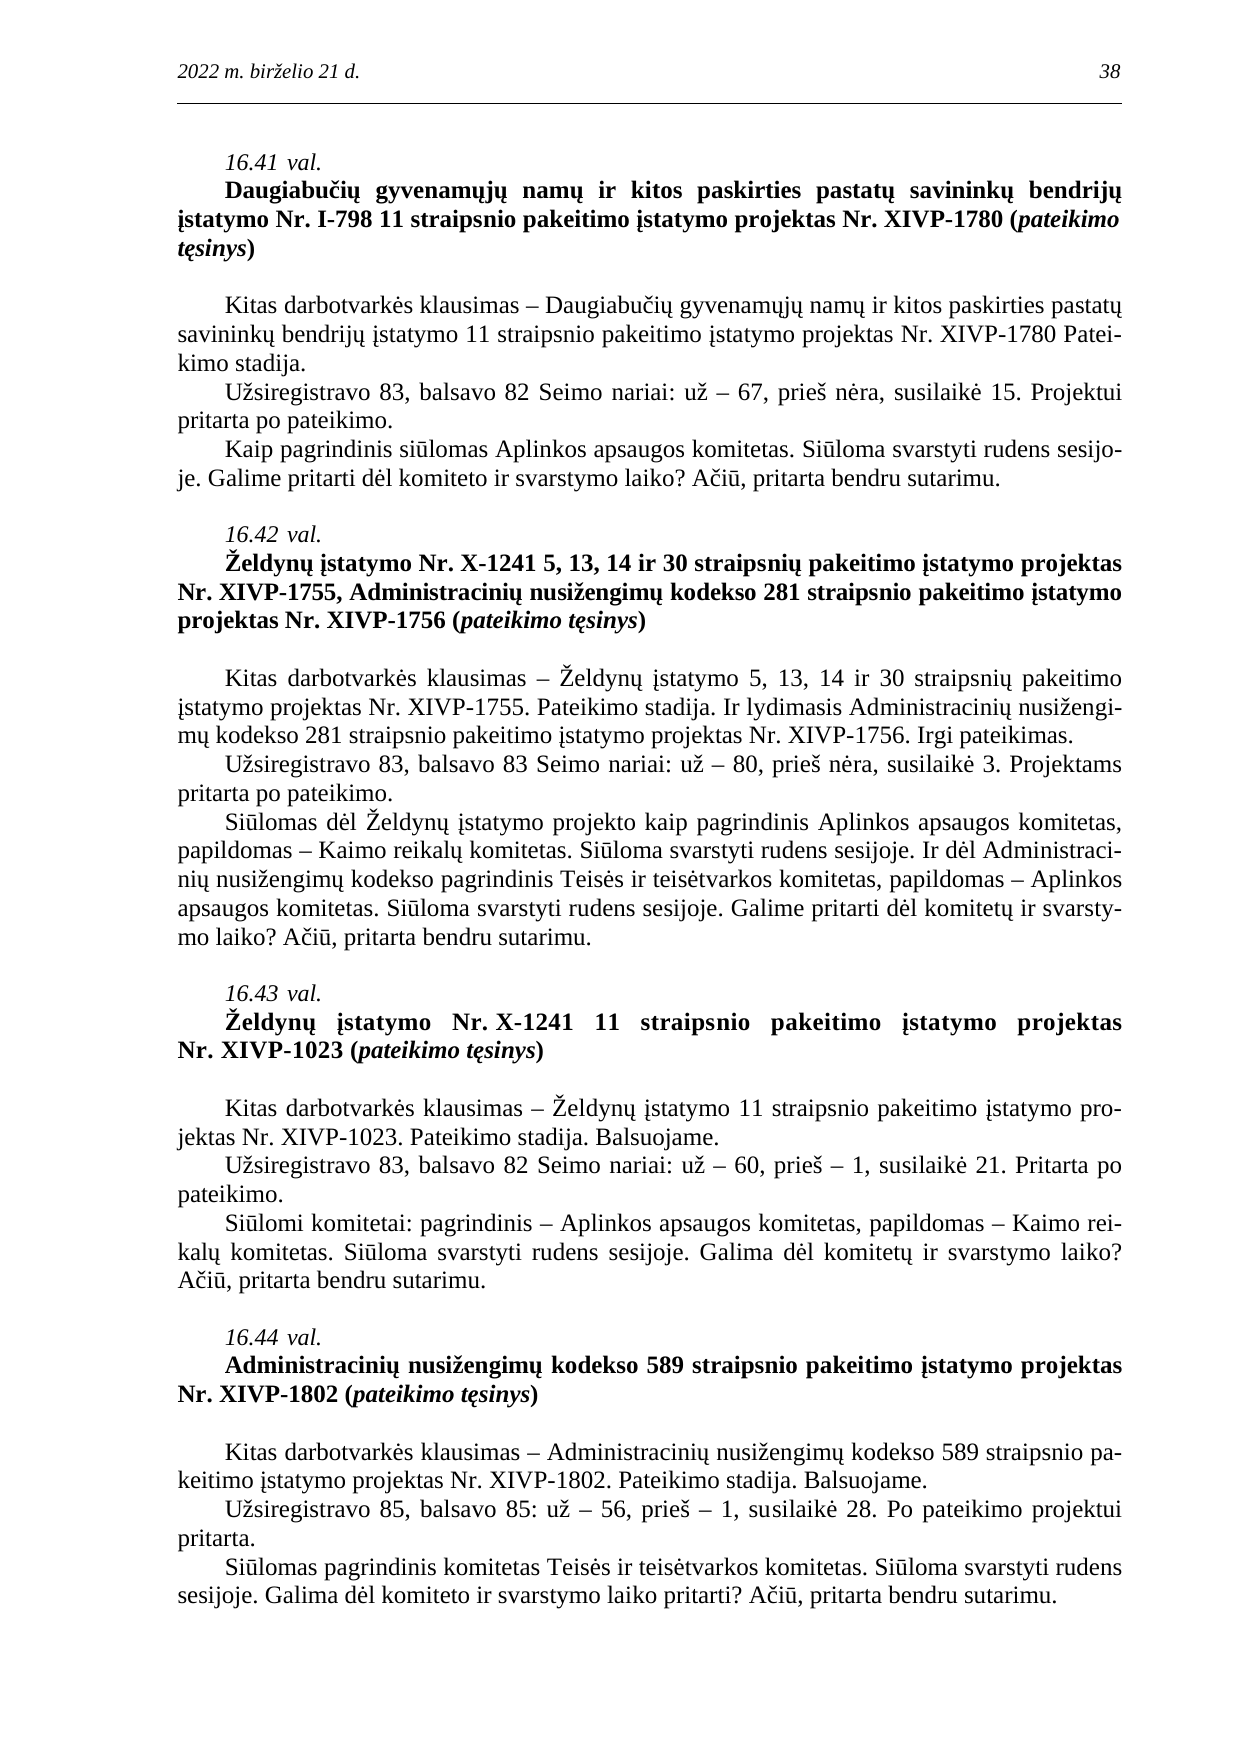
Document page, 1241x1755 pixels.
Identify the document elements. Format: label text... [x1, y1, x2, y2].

text Ki­tas dar­bo­tvarkės klau­si­mas – Žel­dy­nų įsta­ty­mo 5, 13, 14 ir 30 straips­nių pa­kei­ti­mo įsta­ty­mo pro­jek­tas Nr. XIVP-1755. Pa­tei­ki­mo sta­di­ja. Ir ly­di­ma­sis Ad­mi­nist­ra­ci­nių nu­si­žen­gi­mų ko­dek­so 281 straips­nio pa­kei­ti­mo įsta­ty­mo pro­jek­tas Nr. XIVP-1756. Ir­gi pa­tei­ki­mas. [177, 663, 1122, 749]
text Už­si­re­gist­ra­vo 83, bal­sa­vo 83 Sei­mo na­riai: už – 80, prieš nė­ra, su­si­lai­kė 3. Pro­jek­tams pri­tar­ta po pa­tei­ki­mo. [177, 749, 1122, 807]
text Siū­lo­mi ko­mi­te­tai: pa­grin­di­nis – Ap­lin­kos ap­sau­gos ko­mi­te­tas, pa­pil­do­mas – Kai­mo rei­ka­lų ko­mi­te­tas. Siū­lo­ma svars­ty­ti ru­dens se­si­jo­je. Ga­li­ma dėl ko­mi­te­tų ir svars­ty­mo lai­ko? Ačiū, pri­tar­ta ben­dru su­ta­ri­mu. [177, 1208, 1122, 1294]
text Kaip pa­grin­di­nis siū­lo­mas Ap­lin­kos ap­sau­gos ko­mi­te­tas. Siū­lo­ma svars­ty­ti ru­dens se­si­jo­je. Ga­li­me pri­tar­ti dėl ko­mi­te­to ir svars­ty­mo lai­ko? Ačiū, pri­tar­ta ben­dru su­ta­ri­mu. [177, 434, 1122, 492]
text Žel­dy­nų įsta­ty­mo Nr. X-1241 11 straips­nio pa­kei­ti­mo įsta­ty­mo pro­jek­tas Nr. XIVP-1023 (pa­tei­ki­mo tę­si­nys) [177, 1007, 1122, 1064]
text 16.41 val. [224, 148, 1122, 175]
text Žel­dy­nų įsta­ty­mo Nr. X-1241 5, 13, 14 ir 30 straips­nių pa­kei­ti­mo įsta­ty­mo pro­jek­tas Nr. XIVP-1755, Ad­mi­nist­ra­ci­nių nu­si­žen­gi­mų ko­dek­so 281 straips­nio pa­kei­ti­mo įsta­ty­mo pro­jek­tas Nr. XIVP-1756 (pa­tei­ki­mo tę­si­nys) [177, 548, 1122, 634]
text Ad­mi­nist­ra­ci­nių nu­si­žen­gi­mų ko­dek­so 589 straips­nio pa­kei­ti­mo įsta­ty­mo pro­jek­tas Nr. XIVP-1802 (pa­tei­ki­mo tę­si­nys) [177, 1351, 1122, 1408]
text 16.44 val. [224, 1323, 1122, 1351]
text Ki­tas dar­bo­tvarkės klau­si­mas – Ad­mi­nist­ra­ci­nių nu­si­žen­gi­mų ko­dek­so 589 straips­nio pa­kei­ti­mo įsta­ty­mo pro­jek­tas Nr. XIVP-1802. Pa­tei­ki­mo sta­di­ja. Bal­suo­ja­me. [177, 1437, 1122, 1494]
text Siū­lo­mas pa­grin­di­nis ko­mi­te­tas Tei­sės ir tei­sėt­var­kos ko­mi­te­tas. Siū­lo­ma svars­ty­ti ru­dens se­si­jo­je. Ga­li­ma dėl ko­mi­te­to ir svars­ty­mo lai­ko pri­tar­ti? Ačiū, pri­tar­ta ben­dru su­ta­ri­mu. [177, 1552, 1122, 1609]
text Už­si­re­gist­ra­vo 85, bal­sa­vo 85: už – 56, prieš – 1, su­si­lai­kė 28. Po pa­tei­ki­mo pro­jek­tui pri­tar­ta. [177, 1494, 1122, 1552]
text Už­si­re­gist­ra­vo 83, bal­sa­vo 82 Sei­mo na­riai: už – 60, prieš – 1, su­si­lai­kė 21. Pri­tar­ta po pa­tei­ki­mo. [177, 1151, 1122, 1208]
text 16.42 val. [224, 520, 1122, 548]
text Siū­lo­mas dėl Žel­dy­nų įsta­ty­mo pro­jek­to kaip pa­grin­di­nis Ap­lin­kos ap­sau­gos ko­mi­te­tas, pa­pil­do­mas – Kai­mo rei­ka­lų ko­mi­te­tas. Siū­lo­ma svars­ty­ti ru­dens se­si­jo­je. Ir dėl Ad­mi­nist­ra­ci­nių nu­si­žen­gi­mų ko­dek­so pa­grin­di­nis Tei­sės ir tei­sėt­var­kos ko­mi­te­tas, pa­pil­do­mas – Ap­lin­kos ap­sau­gos ko­mi­te­tas. Siū­lo­ma svars­ty­ti ru­dens se­si­jo­je. Ga­li­me pri­tar­ti dėl ko­mi­te­tų ir svars­ty­mo lai­ko? Ačiū, pri­tar­ta ben­dru su­ta­ri­mu. [177, 807, 1122, 950]
text Dau­gia­bu­čių gy­ve­na­mų­jų na­mų ir ki­tos pa­skir­ties pa­sta­tų sa­vi­nin­kų ben­dri­jų įstaty­mo Nr. I-798 11 straips­nio pa­kei­ti­mo įsta­ty­mo pro­jek­tas Nr. XIVP-1780 (pa­tei­ki­mo tę­si­nys) [177, 175, 1122, 262]
text Ki­tas dar­bo­tvarkės klau­si­mas – Dau­gia­bu­čių gy­ve­na­mų­jų na­mų ir ki­tos pa­skir­ties pa­sta­tų sa­vi­nin­kų ben­dri­jų įsta­ty­mo 11 straips­nio pa­kei­ti­mo įsta­ty­mo pro­jek­tas Nr. XIVP-1780 Pa­tei­ki­mo sta­di­ja. [177, 290, 1122, 377]
text Ki­tas dar­bo­tvarkės klau­si­mas – Žel­dy­nų įsta­ty­mo 11 straips­nio pa­kei­ti­mo įsta­ty­mo pro­jek­tas Nr. XIVP-1023. Pa­tei­ki­mo sta­di­ja. Bal­suo­ja­me. [177, 1093, 1122, 1151]
text Už­si­re­gist­ra­vo 83, bal­sa­vo 82 Sei­mo na­riai: už – 67, prieš nė­ra, su­si­lai­kė 15. Pro­jek­tui pri­tar­ta po pa­tei­ki­mo. [177, 377, 1122, 434]
text 16.43 val. [224, 979, 1122, 1007]
